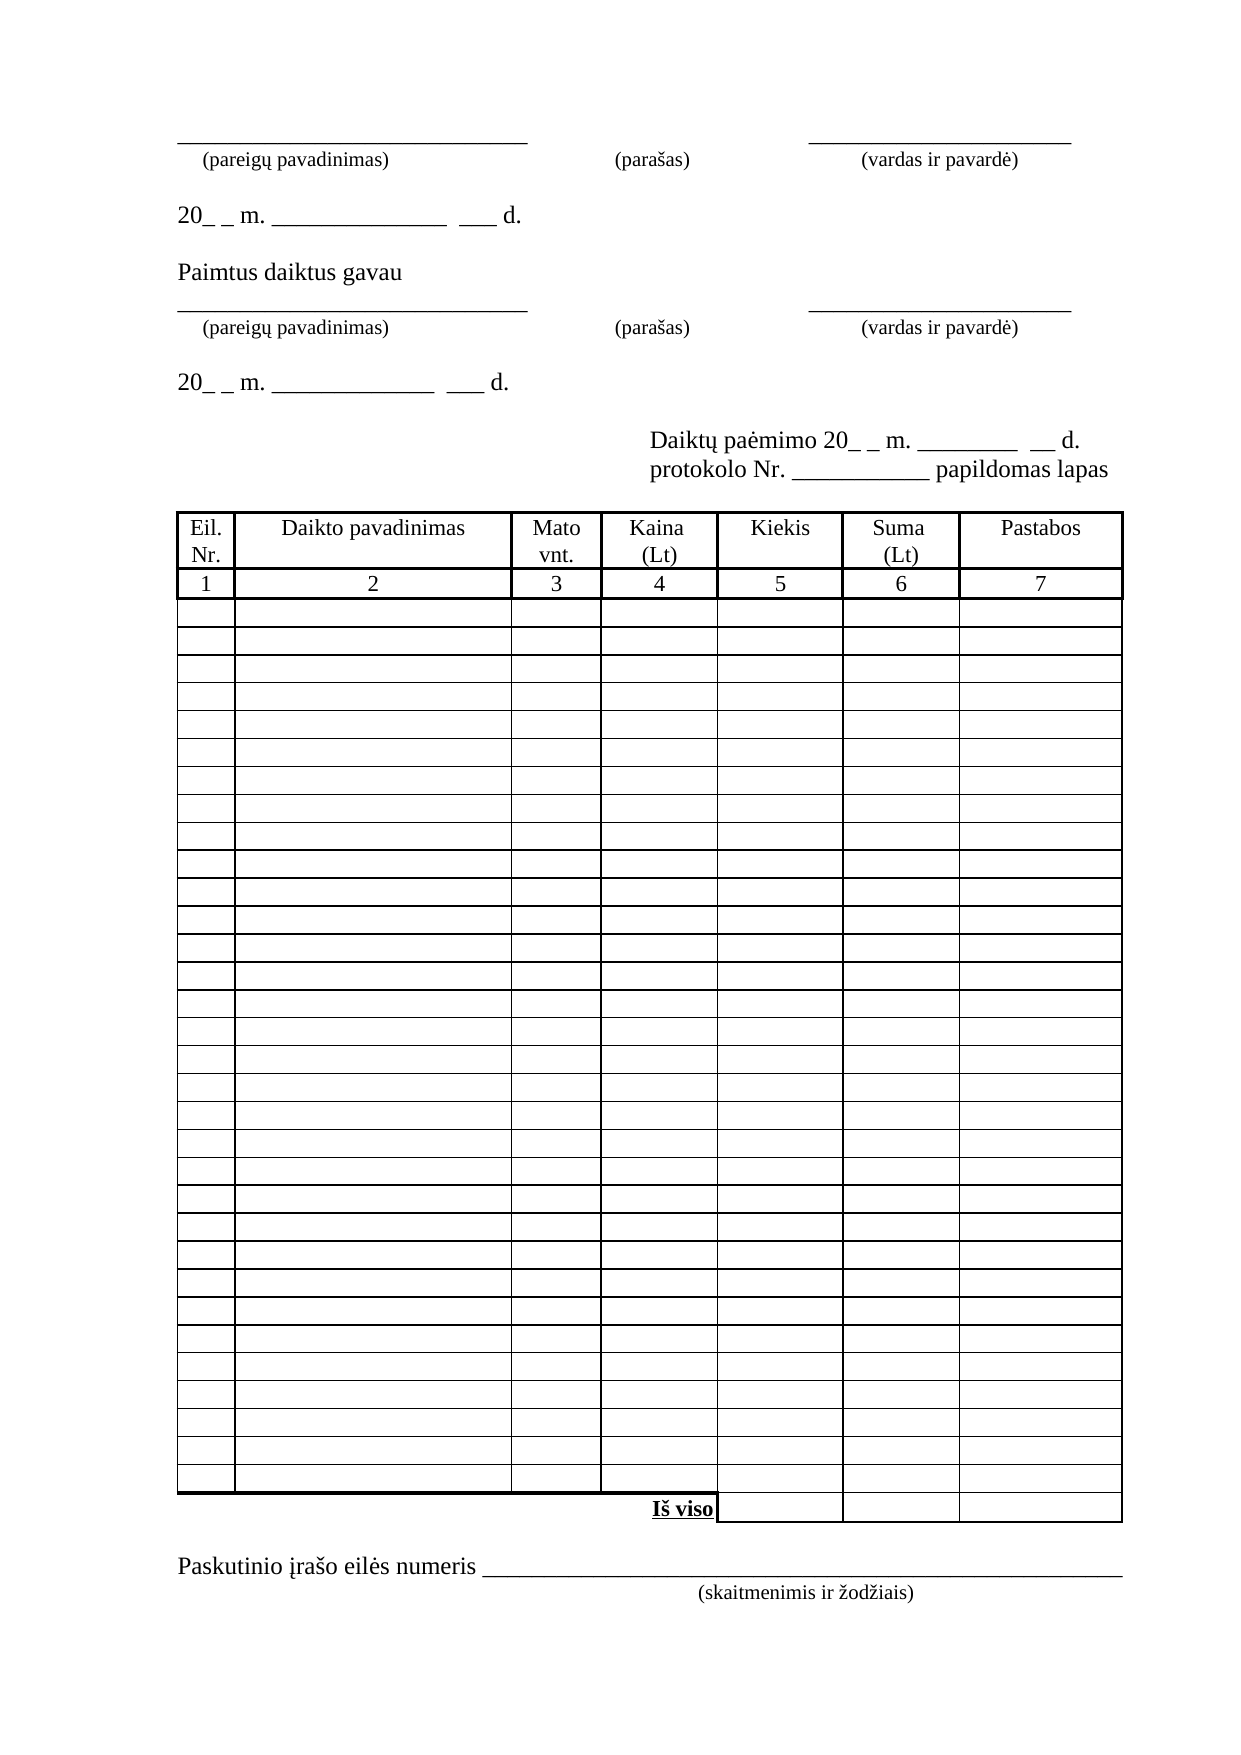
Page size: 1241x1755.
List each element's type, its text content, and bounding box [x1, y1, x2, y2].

table_cell [718, 907, 842, 933]
table_header Mato vnt. [513, 514, 600, 567]
table_cell [512, 851, 600, 877]
table_cell [844, 795, 959, 821]
table_cell [602, 1074, 717, 1101]
table_cell [512, 1381, 600, 1408]
table_cell 3 [513, 570, 600, 597]
table_cell [512, 711, 600, 738]
table_header Kiekis [719, 514, 841, 567]
table_cell [602, 1158, 717, 1184]
table_cell [178, 600, 234, 626]
table_cell [512, 683, 600, 710]
table_cell [602, 683, 717, 710]
text Paimtus daiktus gavau [177, 257, 1122, 286]
text ____________________________ _____________________ [177, 118, 1122, 147]
table_cell [844, 1102, 959, 1128]
table_cell [602, 1270, 717, 1296]
table_cell [178, 1298, 234, 1324]
table_cell [844, 1186, 959, 1212]
table_cell [602, 767, 717, 793]
table_cell [960, 683, 1121, 710]
table_cell [236, 1437, 511, 1463]
table_cell [602, 600, 717, 626]
table_cell [844, 935, 959, 961]
table_cell [178, 767, 234, 793]
table_cell [718, 795, 842, 821]
table_cell [178, 963, 234, 989]
table_cell [512, 907, 600, 933]
table_cell [178, 935, 234, 961]
table_cell [236, 1381, 511, 1408]
table_cell [718, 1298, 842, 1324]
table_cell [178, 991, 234, 1017]
table_cell [602, 711, 717, 738]
table_cell 4 [603, 570, 716, 597]
table_cell [960, 991, 1121, 1017]
table_cell [844, 1437, 959, 1463]
table_cell [718, 935, 842, 961]
table_cell [236, 1102, 511, 1128]
table_cell [512, 739, 600, 766]
table_cell [844, 1242, 959, 1268]
table_cell [236, 1046, 511, 1073]
table_cell [602, 1465, 717, 1491]
table_cell [178, 1270, 234, 1296]
table_cell [178, 879, 234, 905]
table_cell [844, 879, 959, 905]
table_cell [178, 656, 234, 682]
table_cell [236, 823, 511, 849]
table_cell [719, 1493, 842, 1521]
table_cell [718, 1326, 842, 1352]
table_cell [178, 1214, 234, 1240]
table_cell [512, 1353, 600, 1380]
table_cell [602, 991, 717, 1017]
table_cell [718, 767, 842, 793]
table_header Kaina (Lt) [603, 514, 716, 567]
table_cell [512, 879, 600, 905]
table_cell [960, 1437, 1121, 1463]
text protokolo Nr. ___________ papildomas lapas [649, 454, 1122, 482]
table_cell [960, 1158, 1121, 1184]
table_cell [844, 1130, 959, 1156]
table_cell [602, 1018, 717, 1045]
table_cell [178, 1046, 234, 1073]
table_cell [602, 628, 717, 654]
table_cell [718, 600, 842, 626]
table_cell [602, 907, 717, 933]
table_cell [844, 711, 959, 738]
table_cell [178, 1437, 234, 1463]
table_cell [512, 1409, 600, 1436]
table_cell [602, 935, 717, 961]
table_cell [718, 683, 842, 710]
table_cell [236, 739, 511, 766]
table_cell [844, 1326, 959, 1352]
table_cell [844, 683, 959, 710]
table_cell [844, 600, 959, 626]
table_cell [718, 1186, 842, 1212]
table_cell [718, 628, 842, 654]
table_cell [960, 1381, 1121, 1408]
table_cell [236, 1326, 511, 1352]
table_header Eil. Nr. [179, 514, 233, 567]
table_cell [178, 1409, 234, 1436]
table_cell [178, 1158, 234, 1184]
table_cell [960, 1242, 1121, 1268]
table_cell [844, 1465, 959, 1491]
table_cell [960, 1102, 1121, 1128]
table_cell [236, 656, 511, 682]
table_cell [236, 1242, 511, 1268]
table_cell [718, 1158, 842, 1184]
table_cell [236, 1465, 511, 1491]
table_cell [512, 1018, 600, 1045]
table_cell [602, 656, 717, 682]
table_cell [602, 1242, 717, 1268]
table_cell [844, 907, 959, 933]
table_cell [844, 1409, 959, 1436]
table_cell [602, 851, 717, 877]
table_cell [844, 851, 959, 877]
table_cell [602, 1437, 717, 1463]
table_cell [718, 1214, 842, 1240]
table_header Daikto pavadinimas [236, 514, 510, 567]
text Paskutinio įrašo eilės numeris [177, 1551, 1122, 1580]
table_cell [512, 1437, 600, 1463]
text (pareigų pavadinimas) (parašas) (vardas ir pavardė) [177, 147, 1122, 171]
table_cell [844, 991, 959, 1017]
table_cell [236, 935, 511, 961]
table_cell [236, 628, 511, 654]
table_cell [718, 1465, 842, 1491]
text (pareigų pavadinimas) (parašas) (vardas ir pavardė) [177, 315, 1122, 339]
table_cell [718, 879, 842, 905]
table_cell [512, 1270, 600, 1296]
table_cell [960, 1326, 1121, 1352]
table_cell [236, 1130, 511, 1156]
table_cell [602, 1046, 717, 1073]
table_cell [178, 1018, 234, 1045]
table_cell [512, 963, 600, 989]
table_cell [602, 823, 717, 849]
table_cell [512, 1158, 600, 1184]
table_cell [960, 711, 1121, 738]
table_cell [602, 879, 717, 905]
table_cell [178, 1326, 234, 1352]
table_cell [178, 711, 234, 738]
table_cell 7 [961, 570, 1121, 597]
table_cell [512, 823, 600, 849]
table_cell [844, 1158, 959, 1184]
table_cell [236, 991, 511, 1017]
text Daiktų paėmimo 20_ _ m. ________ __ d. [649, 425, 1122, 454]
table_cell [602, 1186, 717, 1212]
table_cell [236, 683, 511, 710]
table_cell [602, 1214, 717, 1240]
table_cell [960, 656, 1121, 682]
table_cell [236, 1018, 511, 1045]
table_cell [512, 1186, 600, 1212]
table_cell [512, 600, 600, 626]
table_cell [960, 851, 1121, 877]
table_cell [960, 1018, 1121, 1045]
table_cell [236, 963, 511, 989]
table_cell [960, 739, 1121, 766]
table_cell [236, 767, 511, 793]
table_cell [718, 1074, 842, 1101]
table_cell [512, 1298, 600, 1324]
table_cell [844, 1493, 959, 1521]
table_cell [602, 1130, 717, 1156]
text 20_ _ m. _____________ ___ d. [177, 367, 1122, 396]
table_cell [844, 1381, 959, 1408]
table_cell [718, 1409, 842, 1436]
table_cell [236, 1298, 511, 1324]
table_cell [718, 1130, 842, 1156]
table_cell [718, 656, 842, 682]
table_cell [602, 1409, 717, 1436]
table_cell [512, 1326, 600, 1352]
table_cell [718, 823, 842, 849]
table_cell [844, 1353, 959, 1380]
table_cell 1 [179, 570, 233, 597]
table_cell [844, 628, 959, 654]
text (skaitmenimis ir žodžiais) [490, 1580, 1122, 1604]
table_cell [236, 1214, 511, 1240]
table_cell [178, 907, 234, 933]
table_cell [512, 1102, 600, 1128]
table_cell [178, 1130, 234, 1156]
table_cell [844, 1214, 959, 1240]
table_cell [512, 1074, 600, 1101]
table_cell [178, 851, 234, 877]
table_cell [718, 1242, 842, 1268]
table_cell [844, 767, 959, 793]
table_cell [844, 739, 959, 766]
table_cell [236, 1409, 511, 1436]
table_cell [844, 1018, 959, 1045]
table_cell [236, 1270, 511, 1296]
table_cell [602, 1326, 717, 1352]
table_cell [178, 1102, 234, 1128]
table_cell [718, 1353, 842, 1380]
table_cell [960, 628, 1121, 654]
table_cell [512, 767, 600, 793]
table_cell [844, 963, 959, 989]
table_cell 6 [844, 570, 958, 597]
table_cell [178, 628, 234, 654]
table_cell [844, 1046, 959, 1073]
table_cell [602, 963, 717, 989]
table_cell [512, 935, 600, 961]
table_cell [960, 1465, 1121, 1491]
table_cell Iš viso [177, 1495, 716, 1521]
table_cell [512, 1214, 600, 1240]
table_cell [718, 739, 842, 766]
table_cell [960, 907, 1121, 933]
table_cell [718, 1046, 842, 1073]
table_cell [236, 851, 511, 877]
table_cell [602, 795, 717, 821]
table_cell [844, 1298, 959, 1324]
table_cell [602, 1353, 717, 1380]
table_cell [960, 1353, 1121, 1380]
table_cell [512, 991, 600, 1017]
table_cell [512, 1046, 600, 1073]
table_cell [960, 963, 1121, 989]
table_cell [718, 991, 842, 1017]
table_cell [236, 879, 511, 905]
table_cell [178, 739, 234, 766]
table_cell [512, 1130, 600, 1156]
table_cell [178, 1465, 234, 1491]
table_cell [236, 1186, 511, 1212]
table_cell [236, 1158, 511, 1184]
text ____________________________ _____________________ [177, 286, 1122, 315]
table_cell [512, 1242, 600, 1268]
table_header Pastabos [961, 514, 1121, 567]
text 20_ _ m. ______________ ___ d. [177, 200, 1122, 228]
table_cell [236, 1074, 511, 1101]
table_cell [960, 1046, 1121, 1073]
table_cell [960, 1298, 1121, 1324]
table_cell [960, 1493, 1121, 1521]
table_cell [602, 1381, 717, 1408]
table_cell [844, 1270, 959, 1296]
table_cell [718, 1102, 842, 1128]
table_cell [512, 656, 600, 682]
table_cell [178, 683, 234, 710]
table_cell [512, 628, 600, 654]
table_cell [960, 795, 1121, 821]
table_cell [960, 879, 1121, 905]
table_cell [844, 656, 959, 682]
table_cell [960, 1214, 1121, 1240]
table_cell [178, 823, 234, 849]
table_cell [718, 963, 842, 989]
table_cell [718, 711, 842, 738]
table_cell [844, 1074, 959, 1101]
table_cell [960, 1409, 1121, 1436]
table_cell [602, 739, 717, 766]
table_cell [718, 851, 842, 877]
table_cell [236, 1353, 511, 1380]
table_cell [236, 600, 511, 626]
table_cell [718, 1437, 842, 1463]
table_cell [960, 1074, 1121, 1101]
table_cell [960, 823, 1121, 849]
table_cell [960, 1130, 1121, 1156]
table_cell [178, 1242, 234, 1268]
table_cell [960, 767, 1121, 793]
table_cell [178, 1074, 234, 1101]
table_cell [178, 1186, 234, 1212]
table_cell [236, 907, 511, 933]
table_cell [960, 935, 1121, 961]
table_cell [178, 1381, 234, 1408]
table_header Suma (Lt) [844, 514, 958, 567]
table_cell [236, 711, 511, 738]
table_cell [178, 1353, 234, 1380]
table_cell [960, 600, 1121, 626]
table_cell [960, 1270, 1121, 1296]
table_cell [960, 1186, 1121, 1212]
table_cell [236, 795, 511, 821]
table_cell [512, 795, 600, 821]
table_cell [512, 1465, 600, 1491]
table_cell 5 [719, 570, 841, 597]
table_cell [844, 823, 959, 849]
table_cell [602, 1102, 717, 1128]
table_cell [718, 1018, 842, 1045]
table_cell [602, 1298, 717, 1324]
table_cell 2 [236, 570, 510, 597]
table_cell [718, 1270, 842, 1296]
table_cell [718, 1381, 842, 1408]
table_cell [178, 795, 234, 821]
